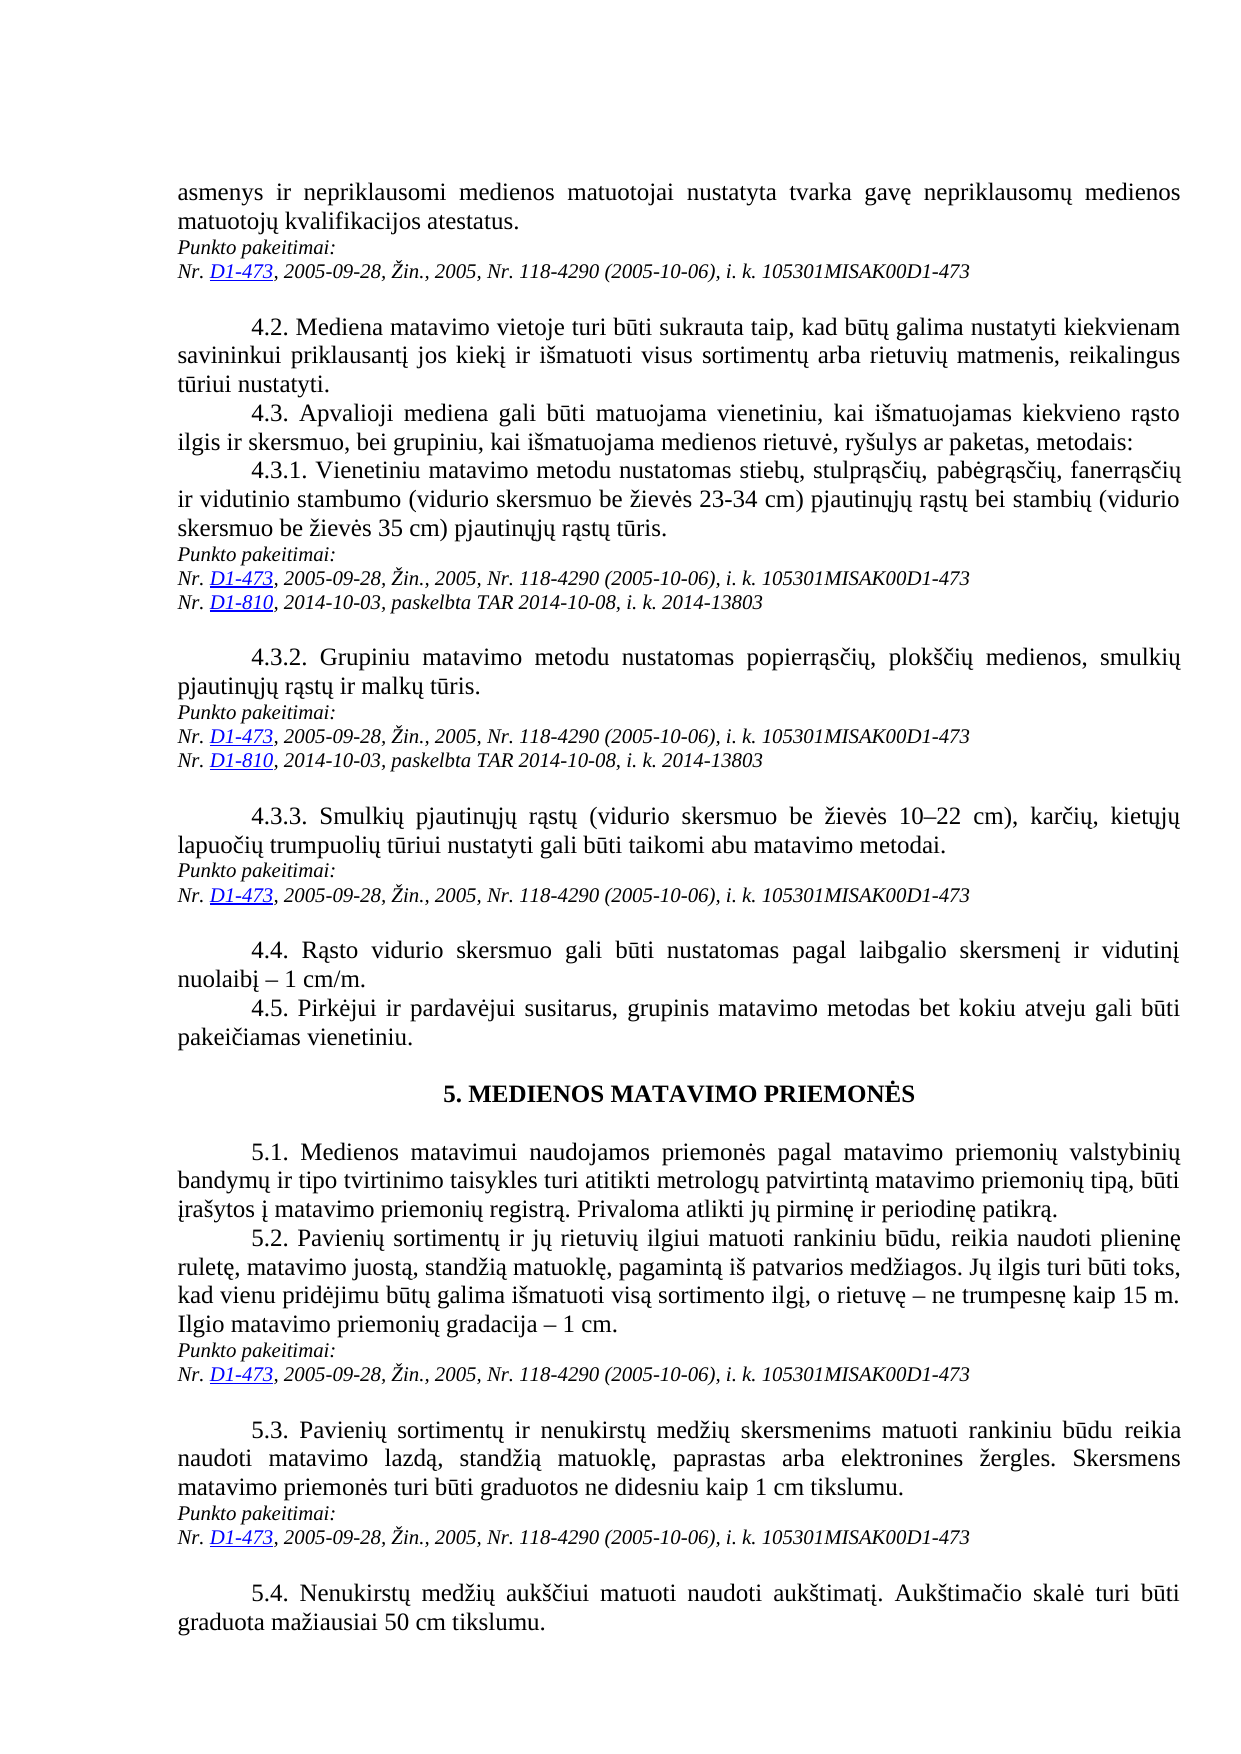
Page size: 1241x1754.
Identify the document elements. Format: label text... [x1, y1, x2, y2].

text 5.2. Pavienių sortimentų ir jų rietuvių ilgiui matuoti rankiniu būdu, reikia naudoti plieninę ruletę, matavimo juostą, standžią matuoklę, pagamintą iš patvarios medžiagos. Jų ilgis turi būti toks, kad vienu pridėjimu būtų galima išmatuoti visą sortimento ilgį, o rietuvę – ne trumpesnę kaip 15 m. Ilgio matavimo priemonių gradacija – 1 cm. [177, 1223, 1181, 1338]
text Nr. D1-810, 2014-10-03, paskelbta TAR 2014-10-08, i. k. 2014-13803 [177, 748, 1181, 772]
text 5. Medienos matavimo priemonės [177, 1079, 1181, 1108]
text 5.1. Medienos matavimui naudojamos priemonės pagal matavimo priemonių valstybinių bandymų ir tipo tvirtinimo taisykles turi atitikti metrologų patvirtintą matavimo priemonių tipą, būti įrašytos į matavimo priemonių registrą. Privaloma atlikti jų pirminę ir periodinę patikrą. [177, 1137, 1181, 1223]
text Punkto pakeitimai: [177, 542, 1181, 566]
text 4.3.3. Smulkių pjautinųjų rąstų (vidurio skersmuo be žievės 10–22 cm), karčių, kietųjų lapuočių trumpuolių tūriui nustatyti gali būti taikomi abu matavimo metodai. [177, 801, 1181, 858]
text Nr. D1-473, 2005-09-28, Žin., 2005, Nr. 118-4290 (2005-10-06), i. k. 105301MISAK00D1-473 [177, 566, 1181, 590]
text 5.4. Nenukirstų medžių aukščiui matuoti naudoti aukštimatį. Aukštimačio skalė turi būti graduota mažiausiai 50 cm tikslumu. [177, 1578, 1181, 1635]
text Punkto pakeitimai: [177, 700, 1181, 724]
text Nr. D1-810, 2014-10-03, paskelbta TAR 2014-10-08, i. k. 2014-13803 [177, 590, 1181, 614]
text Nr. D1-473, 2005-09-28, Žin., 2005, Nr. 118-4290 (2005-10-06), i. k. 105301MISAK00D1-473 [177, 882, 1181, 907]
text Nr. D1-473, 2005-09-28, Žin., 2005, Nr. 118-4290 (2005-10-06), i. k. 105301MISAK00D1-473 [177, 259, 1181, 283]
text Punkto pakeitimai: [177, 235, 1181, 259]
text 4.3.1. Vienetiniu matavimo metodu nustatomas stiebų, stulprąsčių, pabėgrąsčių, fanerrąsčių ir vidutinio stambumo (vidurio skersmuo be žievės 23-34 cm) pjautinųjų rąstų bei stambių (vidurio skersmuo be žievės 35 cm) pjautinųjų rąstų tūris. [177, 455, 1181, 542]
text 4.5. Pirkėjui ir pardavėjui susitarus, grupinis matavimo metodas bet kokiu atveju gali būti pakeičiamas vienetiniu. [177, 993, 1181, 1050]
text Punkto pakeitimai: [177, 1501, 1181, 1525]
text 5.3. Pavienių sortimentų ir nenukirstų medžių skersmenims matuoti rankiniu būdu reikia naudoti matavimo lazdą, standžią matuoklę, paprastas arba elektronines žergles. Skersmens matavimo priemonės turi būti graduotos ne didesniu kaip 1 cm tikslumu. [177, 1415, 1181, 1501]
text 4.3.2. Grupiniu matavimo metodu nustatomas popierrąsčių, plokščių medienos, smulkių pjautinųjų rąstų ir malkų tūris. [177, 642, 1181, 700]
text Nr. D1-473, 2005-09-28, Žin., 2005, Nr. 118-4290 (2005-10-06), i. k. 105301MISAK00D1-473 [177, 724, 1181, 748]
text asmenys ir nepriklausomi medienos matuotojai nustatyta tvarka gavę nepriklausomų medienos matuotojų kvalifikacijos atestatus. [177, 177, 1181, 235]
text Nr. D1-473, 2005-09-28, Žin., 2005, Nr. 118-4290 (2005-10-06), i. k. 105301MISAK00D1-473 [177, 1362, 1181, 1386]
text Punkto pakeitimai: [177, 858, 1181, 882]
text 4.3. Apvalioji mediena gali būti matuojama vienetiniu, kai išmatuojamas kiekvieno rąsto ilgis ir skersmuo, bei grupiniu, kai išmatuojama medienos rietuvė, ryšulys ar paketas, metodais: [177, 398, 1181, 455]
text Punkto pakeitimai: [177, 1338, 1181, 1362]
text 4.4. Rąsto vidurio skersmuo gali būti nustatomas pagal laibgalio skersmenį ir vidutinį nuolaibį – 1 cm/m. [177, 935, 1181, 993]
text Nr. D1-473, 2005-09-28, Žin., 2005, Nr. 118-4290 (2005-10-06), i. k. 105301MISAK00D1-473 [177, 1525, 1181, 1549]
text 4.2. Mediena matavimo vietoje turi būti sukrauta taip, kad būtų galima nustatyti kiekvienam savininkui priklausantį jos kiekį ir išmatuoti visus sortimentų arba rietuvių matmenis, reikalingus tūriui nustatyti. [177, 312, 1181, 398]
